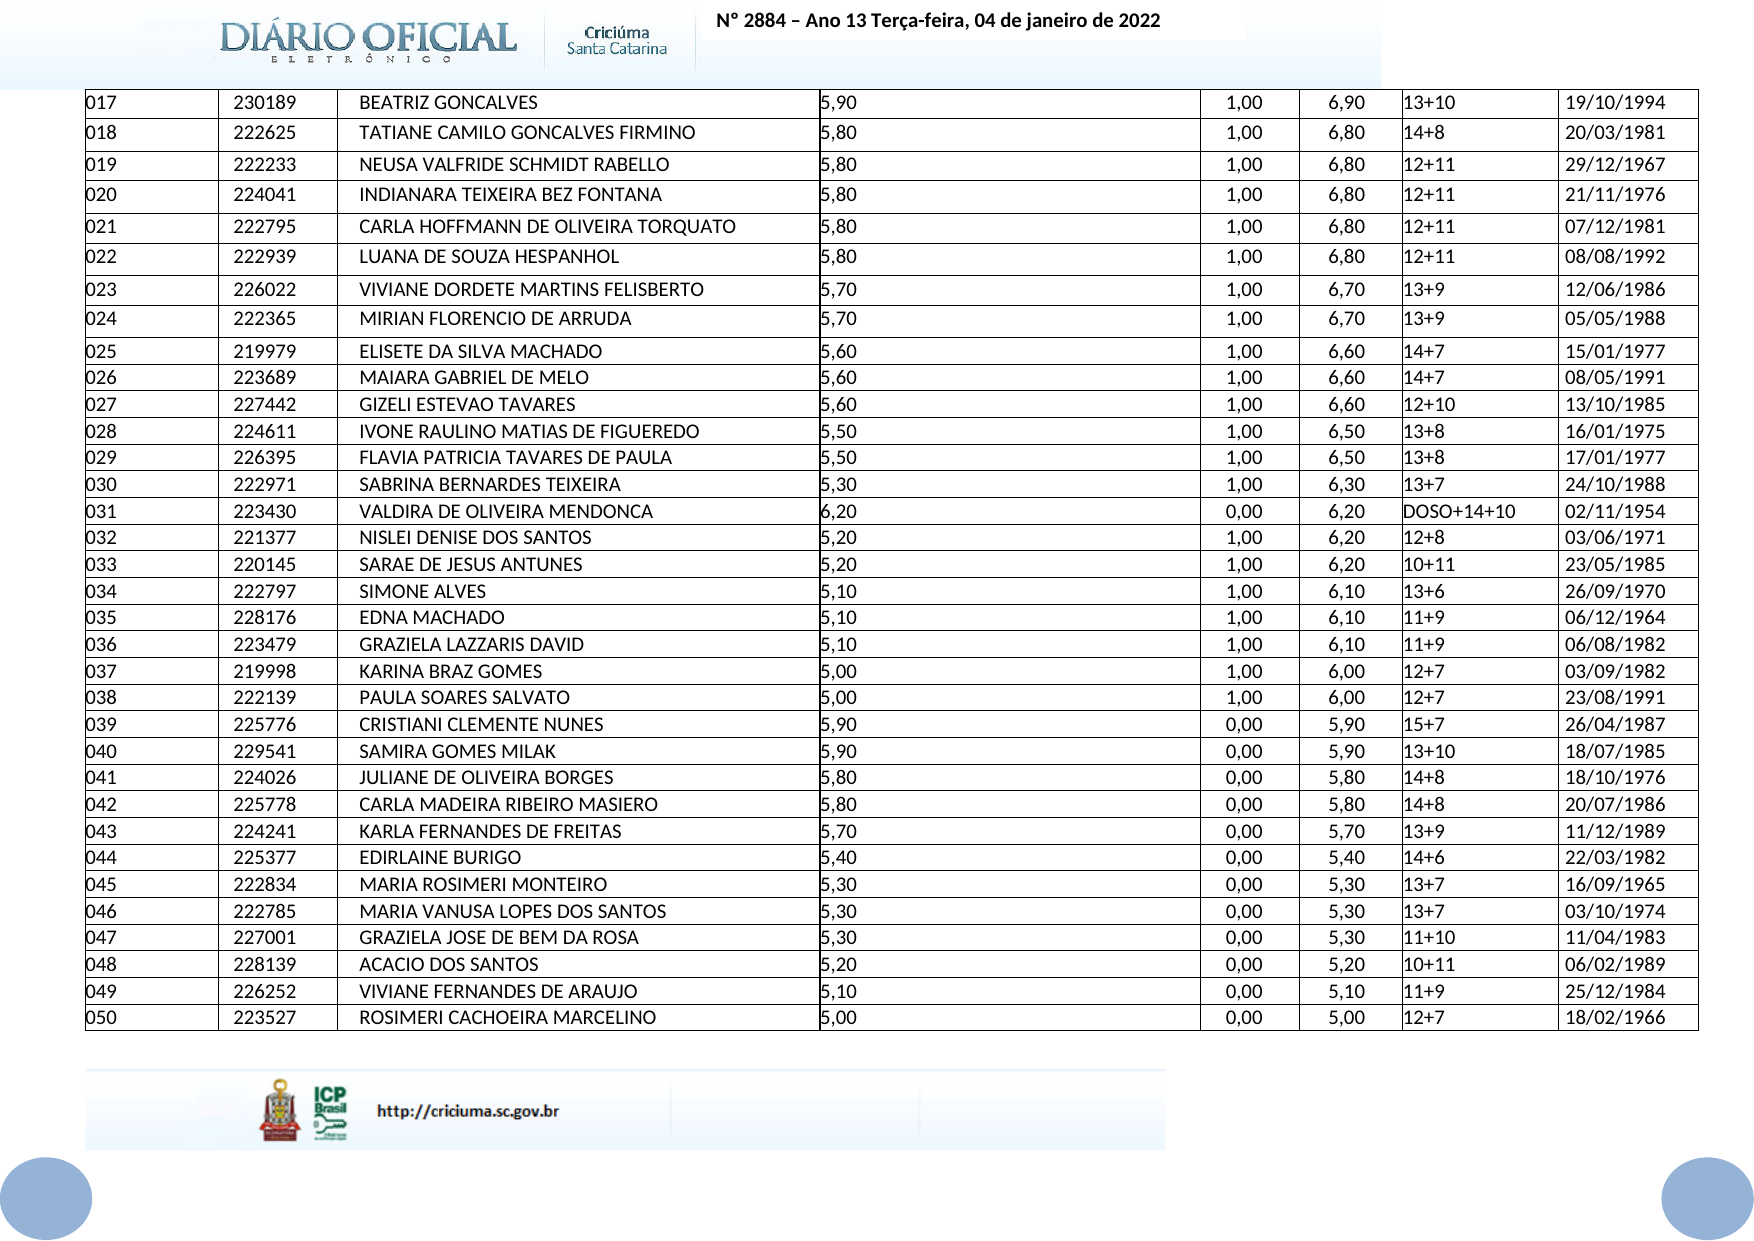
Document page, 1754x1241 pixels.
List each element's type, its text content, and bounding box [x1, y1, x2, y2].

table_cell 0,00 [1201, 818, 1299, 843]
table_cell 26/09/1970 [1559, 578, 1698, 603]
table_cell 6,20 [1300, 498, 1402, 523]
table_cell 18/07/1985 [1559, 738, 1698, 763]
table_cell 1,00 [1201, 445, 1299, 470]
table_cell 11+9 [1403, 605, 1558, 630]
table_cell 12+11 [1403, 181, 1558, 213]
table_cell GRAZIELA LAZZARIS DAVID [338, 631, 819, 657]
table_cell JULIANE DE OLIVEIRA BORGES [338, 765, 819, 790]
table_cell 5,20 [1300, 951, 1402, 977]
table_cell 25/12/1984 [1559, 978, 1698, 1003]
table_cell IVONE RAULINO MATIAS DE FIGUEREDO [338, 418, 819, 443]
table_cell 041 [86, 765, 218, 790]
table_cell 5,30 [821, 898, 1200, 923]
table_cell 10+11 [1403, 951, 1558, 977]
table_cell 03/09/1982 [1559, 658, 1698, 683]
table_cell 13+9 [1403, 818, 1558, 843]
table_cell GIZELI ESTEVAO TAVARES [338, 391, 819, 417]
table_cell 5,10 [1300, 978, 1402, 1003]
table_cell 1,00 [1201, 214, 1299, 242]
table_cell 6,10 [1300, 631, 1402, 657]
table_cell 048 [86, 951, 218, 977]
table_cell 14+8 [1403, 765, 1558, 790]
table_cell 03/10/1974 [1559, 898, 1698, 923]
table_cell MARIA ROSIMERI MONTEIRO [338, 871, 819, 897]
table_cell ACACIO DOS SANTOS [338, 951, 819, 977]
table_cell 5,60 [821, 391, 1200, 417]
table_cell 5,90 [821, 738, 1200, 763]
table_cell 5,80 [821, 152, 1200, 180]
table_cell EDNA MACHADO [338, 605, 819, 630]
table_cell 1,00 [1201, 631, 1299, 657]
table_cell VIVIANE DORDETE MARTINS FELISBERTO [338, 276, 819, 304]
table_cell 224241 [219, 818, 337, 843]
table_cell 20/03/1981 [1559, 119, 1698, 151]
table_cell MIRIAN FLORENCIO DE ARRUDA [338, 306, 819, 337]
table_cell 1,00 [1201, 551, 1299, 577]
table_cell 05/05/1988 [1559, 306, 1698, 337]
table_cell 19/10/1994 [1559, 90, 1698, 118]
table_cell 223430 [219, 498, 337, 523]
table_cell 0,00 [1201, 951, 1299, 977]
table_cell 6,80 [1300, 214, 1402, 242]
table_cell 227442 [219, 391, 337, 417]
table_cell 13+7 [1403, 471, 1558, 497]
table_cell 5,00 [821, 1005, 1200, 1030]
table_cell 11/12/1989 [1559, 818, 1698, 843]
table_cell 15/01/1977 [1559, 338, 1698, 363]
table_cell 032 [86, 525, 218, 550]
table_cell 6,70 [1300, 306, 1402, 337]
table_cell 13+7 [1403, 898, 1558, 923]
table_cell 22/03/1982 [1559, 845, 1698, 870]
table_cell 12+11 [1403, 152, 1558, 180]
table_cell 6,90 [1300, 90, 1402, 118]
table_cell 07/12/1981 [1559, 214, 1698, 242]
table_cell 24/10/1988 [1559, 471, 1698, 497]
table_cell 6,20 [1300, 525, 1402, 550]
table_cell TATIANE CAMILO GONCALVES FIRMINO [338, 119, 819, 151]
table_cell 224041 [219, 181, 337, 213]
table_cell 5,70 [821, 276, 1200, 304]
table_cell 042 [86, 791, 218, 817]
table_cell CRISTIANI CLEMENTE NUNES [338, 711, 819, 737]
table_cell 6,50 [1300, 418, 1402, 443]
table_cell 6,10 [1300, 605, 1402, 630]
table_cell 0,00 [1201, 898, 1299, 923]
table_cell 12+7 [1403, 658, 1558, 683]
table_cell 1,00 [1201, 391, 1299, 417]
table_cell 12+7 [1403, 1005, 1558, 1030]
table_cell 21/11/1976 [1559, 181, 1698, 213]
table_cell 050 [86, 1005, 218, 1030]
table_cell 223689 [219, 365, 337, 390]
table_cell SIMONE ALVES [338, 578, 819, 603]
table_cell 222233 [219, 152, 337, 180]
table_cell 6,60 [1300, 338, 1402, 363]
table_cell LUANA DE SOUZA HESPANHOL [338, 244, 819, 275]
table_cell 14+6 [1403, 845, 1558, 870]
table_cell DOSO+14+10 [1403, 498, 1558, 523]
table_cell 08/08/1992 [1559, 244, 1698, 275]
table_cell 025 [86, 338, 218, 363]
table_cell 0,00 [1201, 871, 1299, 897]
table_cell 1,00 [1201, 119, 1299, 151]
table_cell 17/01/1977 [1559, 445, 1698, 470]
table_cell 023 [86, 276, 218, 304]
table_cell VIVIANE FERNANDES DE ARAUJO [338, 978, 819, 1003]
table_cell 6,60 [1300, 365, 1402, 390]
table_cell 6,00 [1300, 658, 1402, 683]
table_cell EDIRLAINE BURIGO [338, 845, 819, 870]
table_cell 021 [86, 214, 218, 242]
table_cell 5,90 [821, 711, 1200, 737]
table_cell 0,00 [1201, 765, 1299, 790]
table_cell 6,30 [1300, 471, 1402, 497]
table_cell 0,00 [1201, 845, 1299, 870]
table_cell 222139 [219, 685, 337, 710]
table_cell 222797 [219, 578, 337, 603]
table_cell 222971 [219, 471, 337, 497]
table_cell 13+10 [1403, 738, 1558, 763]
table_cell SABRINA BERNARDES TEIXEIRA [338, 471, 819, 497]
table_cell 222625 [219, 119, 337, 151]
table_cell 1,00 [1201, 471, 1299, 497]
table_cell 225776 [219, 711, 337, 737]
table_cell 5,70 [821, 818, 1200, 843]
table_cell 6,10 [1300, 578, 1402, 603]
table_cell 1,00 [1201, 152, 1299, 180]
table_cell 14+7 [1403, 338, 1558, 363]
table_cell NISLEI DENISE DOS SANTOS [338, 525, 819, 550]
table_cell 039 [86, 711, 218, 737]
table_cell 028 [86, 418, 218, 443]
table_cell NEUSA VALFRIDE SCHMIDT RABELLO [338, 152, 819, 180]
table_cell 1,00 [1201, 365, 1299, 390]
table_cell 08/05/1991 [1559, 365, 1698, 390]
table_cell 5,80 [821, 791, 1200, 817]
table_cell 5,30 [821, 871, 1200, 897]
table_cell 5,80 [821, 244, 1200, 275]
table_cell 13+8 [1403, 418, 1558, 443]
table_cell 029 [86, 445, 218, 470]
table_cell 23/05/1985 [1559, 551, 1698, 577]
table_cell 219998 [219, 658, 337, 683]
table_cell 12+7 [1403, 685, 1558, 710]
table_cell 5,20 [821, 525, 1200, 550]
table_cell 11+10 [1403, 925, 1558, 950]
table_cell 0,00 [1201, 498, 1299, 523]
table_cell 222365 [219, 306, 337, 337]
table_cell 030 [86, 471, 218, 497]
table_cell 03/06/1971 [1559, 525, 1698, 550]
table_cell 5,30 [1300, 925, 1402, 950]
table_cell 1,00 [1201, 418, 1299, 443]
table_cell 230189 [219, 90, 337, 118]
table_cell 0,00 [1201, 925, 1299, 950]
table_cell 219979 [219, 338, 337, 363]
table_cell 019 [86, 152, 218, 180]
table_cell 5,60 [821, 338, 1200, 363]
table_cell 047 [86, 925, 218, 950]
table_cell 0,00 [1201, 978, 1299, 1003]
table_cell 13+7 [1403, 871, 1558, 897]
table_cell CARLA HOFFMANN DE OLIVEIRA TORQUATO [338, 214, 819, 242]
table_cell 222785 [219, 898, 337, 923]
table_cell SARAE DE JESUS ANTUNES [338, 551, 819, 577]
table_cell 13+10 [1403, 90, 1558, 118]
table_cell 5,30 [821, 471, 1200, 497]
table_cell 5,50 [821, 445, 1200, 470]
table_cell 027 [86, 391, 218, 417]
table_cell 18/10/1976 [1559, 765, 1698, 790]
table_cell 031 [86, 498, 218, 523]
table_cell VALDIRA DE OLIVEIRA MENDONCA [338, 498, 819, 523]
table_cell 1,00 [1201, 306, 1299, 337]
table_cell 5,80 [821, 119, 1200, 151]
table_cell 225377 [219, 845, 337, 870]
table_cell 020 [86, 181, 218, 213]
table_cell 5,10 [821, 605, 1200, 630]
table_cell 14+8 [1403, 791, 1558, 817]
table_cell 224611 [219, 418, 337, 443]
table_cell 12+10 [1403, 391, 1558, 417]
table_cell 13+6 [1403, 578, 1558, 603]
table_cell 5,40 [821, 845, 1200, 870]
table_cell 5,80 [821, 181, 1200, 213]
table_cell 5,20 [821, 551, 1200, 577]
table_cell PAULA SOARES SALVATO [338, 685, 819, 710]
table_cell 222939 [219, 244, 337, 275]
table_cell 11+9 [1403, 631, 1558, 657]
table_cell 040 [86, 738, 218, 763]
table_cell 5,00 [1300, 1005, 1402, 1030]
table_cell 1,00 [1201, 338, 1299, 363]
table_cell 222834 [219, 871, 337, 897]
table_cell 5,60 [821, 365, 1200, 390]
table_cell 227001 [219, 925, 337, 950]
table_cell 228176 [219, 605, 337, 630]
table_cell 1,00 [1201, 658, 1299, 683]
table_cell 26/04/1987 [1559, 711, 1698, 737]
table_cell 06/08/1982 [1559, 631, 1698, 657]
table_cell 5,10 [821, 631, 1200, 657]
table_cell 224026 [219, 765, 337, 790]
table_cell 6,80 [1300, 119, 1402, 151]
table_cell 1,00 [1201, 276, 1299, 304]
table_cell 022 [86, 244, 218, 275]
table_cell 5,90 [1300, 738, 1402, 763]
table_cell 6,80 [1300, 244, 1402, 275]
table_cell 1,00 [1201, 685, 1299, 710]
table_cell 049 [86, 978, 218, 1003]
table_cell 12+8 [1403, 525, 1558, 550]
table_cell BEATRIZ GONCALVES [338, 90, 819, 118]
table_cell 12/06/1986 [1559, 276, 1698, 304]
table_cell 1,00 [1201, 244, 1299, 275]
table_cell 10+11 [1403, 551, 1558, 577]
table_cell 1,00 [1201, 605, 1299, 630]
table_cell 12+11 [1403, 214, 1558, 242]
table_cell 5,90 [821, 90, 1200, 118]
table_cell 6,20 [1300, 551, 1402, 577]
table_cell FLAVIA PATRICIA TAVARES DE PAULA [338, 445, 819, 470]
table_cell 16/01/1975 [1559, 418, 1698, 443]
table_cell 229541 [219, 738, 337, 763]
table_cell 5,10 [821, 978, 1200, 1003]
table_cell 045 [86, 871, 218, 897]
table_cell GRAZIELA JOSE DE BEM DA ROSA [338, 925, 819, 950]
table_cell 13/10/1985 [1559, 391, 1698, 417]
table_cell 23/08/1991 [1559, 685, 1698, 710]
table_cell 044 [86, 845, 218, 870]
table_cell 6,80 [1300, 181, 1402, 213]
table_cell 1,00 [1201, 525, 1299, 550]
table_cell 06/12/1964 [1559, 605, 1698, 630]
table_cell 5,70 [1300, 818, 1402, 843]
table_cell 038 [86, 685, 218, 710]
table_cell 043 [86, 818, 218, 843]
table_cell 0,00 [1201, 711, 1299, 737]
table_cell 6,60 [1300, 391, 1402, 417]
table_cell 13+9 [1403, 276, 1558, 304]
table_cell 226395 [219, 445, 337, 470]
table_cell 5,40 [1300, 845, 1402, 870]
table_cell 033 [86, 551, 218, 577]
table_cell SAMIRA GOMES MILAK [338, 738, 819, 763]
table_cell 034 [86, 578, 218, 603]
table_cell 14+8 [1403, 119, 1558, 151]
table_cell 1,00 [1201, 578, 1299, 603]
table_cell 0,00 [1201, 738, 1299, 763]
table_cell 14+7 [1403, 365, 1558, 390]
table_cell 13+9 [1403, 306, 1558, 337]
table_cell 037 [86, 658, 218, 683]
table_cell 5,00 [821, 658, 1200, 683]
table_cell 221377 [219, 525, 337, 550]
table_cell 5,80 [1300, 791, 1402, 817]
table_cell KARLA FERNANDES DE FREITAS [338, 818, 819, 843]
table_cell 15+7 [1403, 711, 1558, 737]
table_cell 5,10 [821, 578, 1200, 603]
table_cell 0,00 [1201, 791, 1299, 817]
table_cell 02/11/1954 [1559, 498, 1698, 523]
table_cell 0,00 [1201, 1005, 1299, 1030]
table_cell 017 [86, 90, 218, 118]
table_cell KARINA BRAZ GOMES [338, 658, 819, 683]
table_cell 29/12/1967 [1559, 152, 1698, 180]
table_cell 20/07/1986 [1559, 791, 1698, 817]
table_cell 5,30 [821, 925, 1200, 950]
table_cell 5,80 [821, 214, 1200, 242]
table_cell 226022 [219, 276, 337, 304]
table_cell 06/02/1989 [1559, 951, 1698, 977]
table_cell 5,80 [1300, 765, 1402, 790]
table_cell ELISETE DA SILVA MACHADO [338, 338, 819, 363]
table_cell INDIANARA TEIXEIRA BEZ FONTANA [338, 181, 819, 213]
table_cell 5,70 [821, 306, 1200, 337]
table_cell MAIARA GABRIEL DE MELO [338, 365, 819, 390]
table_cell 5,90 [1300, 711, 1402, 737]
table_cell 16/09/1965 [1559, 871, 1698, 897]
table_cell ROSIMERI CACHOEIRA MARCELINO [338, 1005, 819, 1030]
table_cell 035 [86, 605, 218, 630]
table_cell 1,00 [1201, 181, 1299, 213]
table_cell 5,80 [821, 765, 1200, 790]
table_cell 6,20 [821, 498, 1200, 523]
table_cell 223527 [219, 1005, 337, 1030]
table_cell 220145 [219, 551, 337, 577]
table_cell 5,00 [821, 685, 1200, 710]
table_cell 13+8 [1403, 445, 1558, 470]
table_cell 5,20 [821, 951, 1200, 977]
table_cell MARIA VANUSA LOPES DOS SANTOS [338, 898, 819, 923]
table_cell 226252 [219, 978, 337, 1003]
table_cell 026 [86, 365, 218, 390]
table_cell 1,00 [1201, 90, 1299, 118]
table_cell 223479 [219, 631, 337, 657]
table_cell 5,30 [1300, 898, 1402, 923]
table_cell 222795 [219, 214, 337, 242]
table_cell 228139 [219, 951, 337, 977]
table_cell 6,70 [1300, 276, 1402, 304]
table_cell 018 [86, 119, 218, 151]
table_cell 11+9 [1403, 978, 1558, 1003]
table_cell 6,80 [1300, 152, 1402, 180]
table_cell 5,30 [1300, 871, 1402, 897]
table_cell 225778 [219, 791, 337, 817]
table_cell 036 [86, 631, 218, 657]
table_cell 6,00 [1300, 685, 1402, 710]
table_cell 12+11 [1403, 244, 1558, 275]
table_cell 11/04/1983 [1559, 925, 1698, 950]
table_cell 046 [86, 898, 218, 923]
table_cell CARLA MADEIRA RIBEIRO MASIERO [338, 791, 819, 817]
table_cell 6,50 [1300, 445, 1402, 470]
table_cell 024 [86, 306, 218, 337]
table_cell 18/02/1966 [1559, 1005, 1698, 1030]
table_cell 5,50 [821, 418, 1200, 443]
